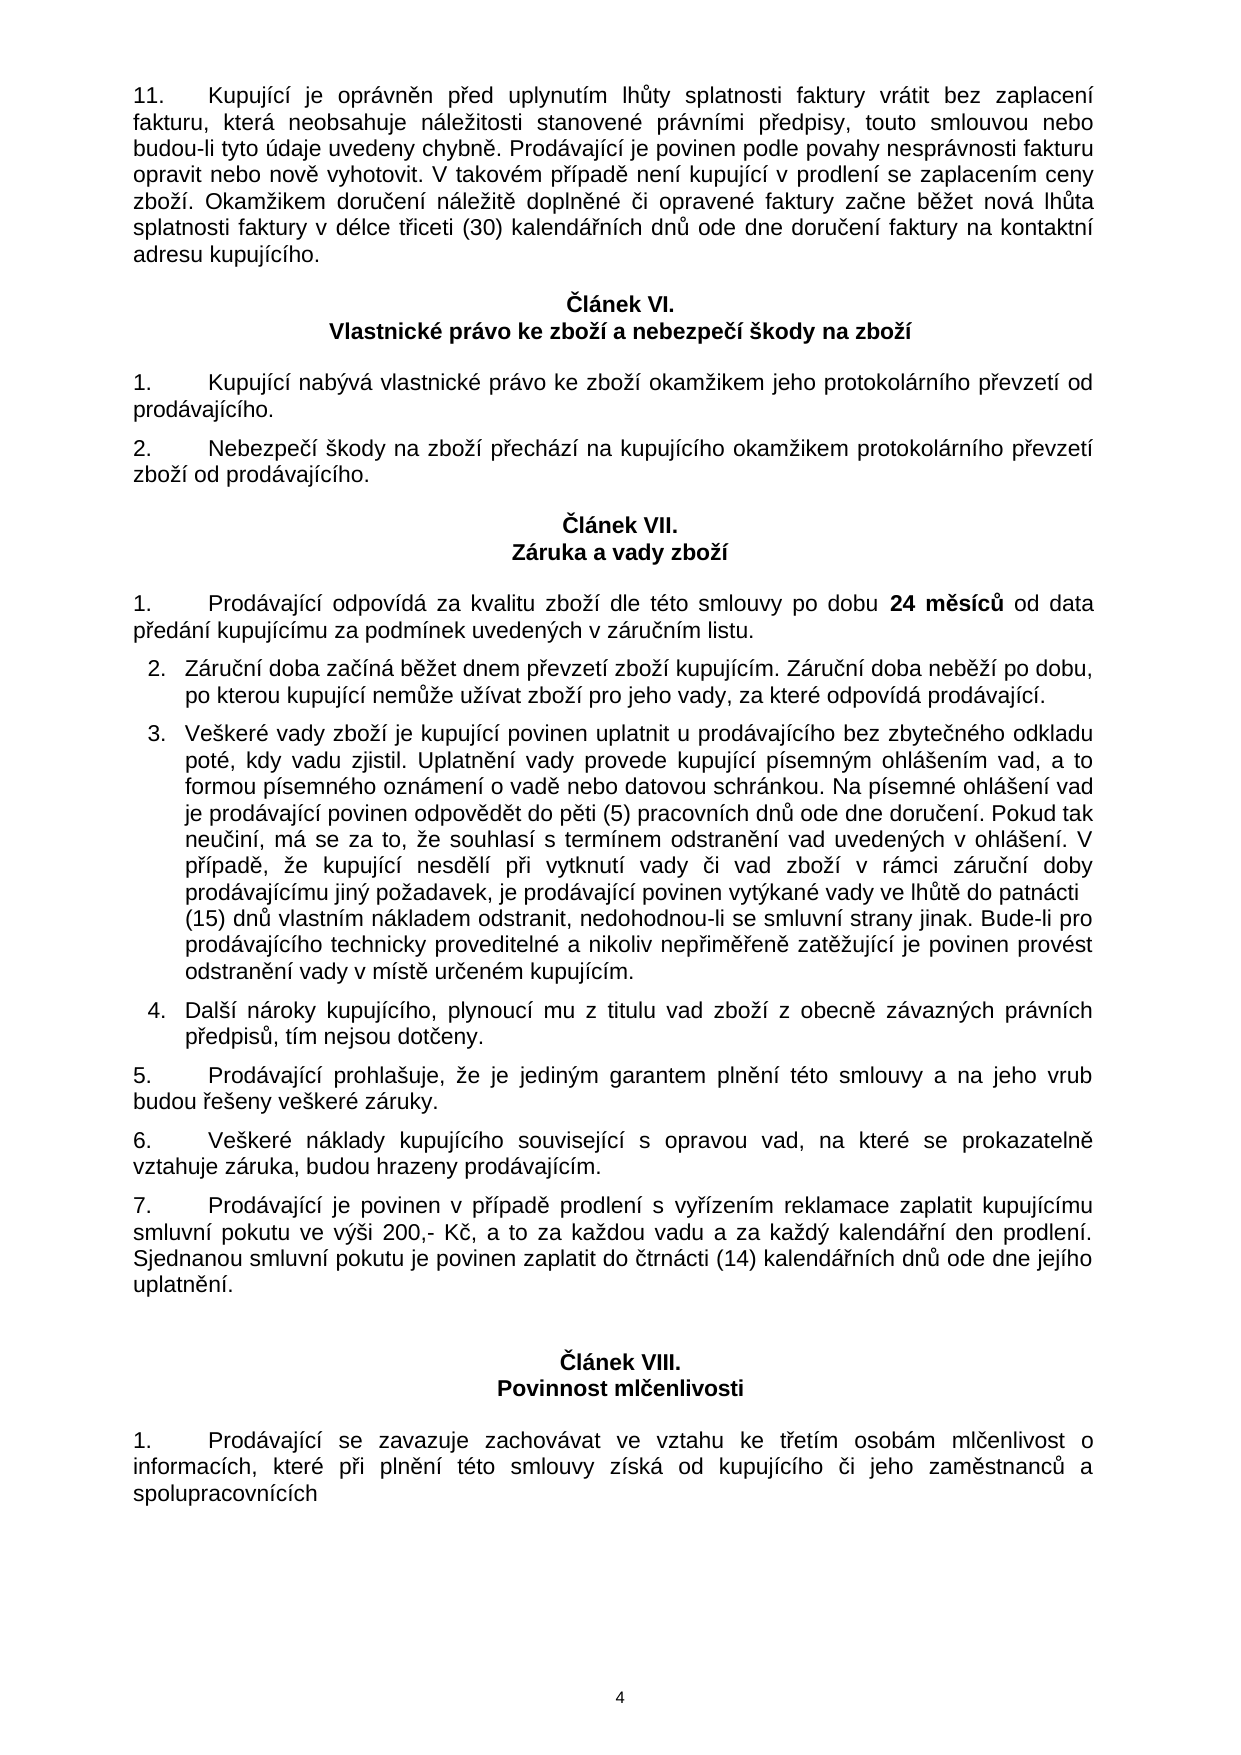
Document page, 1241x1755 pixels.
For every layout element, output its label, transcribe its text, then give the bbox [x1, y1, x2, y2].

list Veškeré vady zboží je kupující povinen uplatnit u prodávajícího bez zbytečného odkladu poté, kdy vadu zjistil. Uplatnění vady provede kupující písemným ohlášením vad, a to formou písemného oznámení o vadě nebo datovou schránkou. Na písemné ohlášení vad je prodávající povinen odpovědět do pěti (5) pracovních dnů ode dne doručení. Pokud tak neučiní, má se za to, že souhlasí s termínem odstranění vad uvedených v ohlášení. V případě, že kupující nesdělí při vytknutí vady či vad zboží v rámci záruční doby prodávajícímu jiný požadavek, je prodávající povinen vytýkané vady ve lhůtě do patnácti [147, 720, 1094, 905]
text Povinnost mlčenlivosti [133, 1375, 1108, 1402]
list Kupující nabývá vlastnické právo ke zboží okamžikem jeho protokolárního převzetí od prodávajícího. [133, 369, 1094, 422]
list Kupující je oprávněn před uplynutím lhůty splatnosti faktury vrátit bez zaplacení fakturu, která neobsahuje náležitosti stanovené právními předpisy, touto smlouvou nebo budou-li tyto údaje uvedeny chybně. Prodávající je povinen podle povahy nesprávnosti fakturu opravit nebo nově vyhotovit. V takovém případě není kupující v prodlení se zaplacením ceny zboží. Okamžikem doručení náležitě doplněné či opravené faktury začne běžet nová lhůta splatnosti faktury v délce třiceti (30) kalendářních dnů ode dne doručení faktury na kontaktní adresu kupujícího. [133, 82, 1094, 267]
list Záruční doba začíná běžet dnem převzetí zboží kupujícím. Záruční doba neběží po dobu, po kterou kupující nemůže užívat zboží pro jeho vady, za které odpovídá prodávající. [147, 655, 1093, 708]
list Prodávající je povinen v případě prodlení s vyřízením reklamace zaplatit kupujícímu smluvní pokutu ve výši 200,- Kč, a to za každou vadu a za každý kalendářní den prodlení. Sjednanou smluvní pokutu je povinen zaplatit do čtrnácti (14) kalendářních dnů ode dne jejího uplatnění. [133, 1192, 1093, 1298]
list Prodávající se zavazuje zachovávat ve vztahu ke třetím osobám mlčenlivost o informacích, které při plnění této smlouvy získá od kupujícího či jeho zaměstnanců a spolupracovnících [133, 1427, 1094, 1506]
subtitle Článek VIII. [133, 1349, 1108, 1375]
text (15) dnů vlastním nákladem odstranit, nedohodnou-li se smluvní strany jinak. Bude-li pro prodávajícího technicky proveditelné a nikoliv nepřiměřeně zatěžující je povinen provést odstranění vady v místě určeném kupujícím. [185, 905, 1094, 984]
text Vlastnické právo ke zboží a nebezpečí škody na zboží [133, 318, 1108, 344]
list Další nároky kupujícího, plynoucí mu z titulu vad zboží z obecně závazných právních předpisů, tím nejsou dotčeny. [147, 997, 1093, 1049]
subtitle Článek VI. [133, 292, 1108, 318]
list Nebezpečí škody na zboží přechází na kupujícího okamžikem protokolárního převzetí zboží od prodávajícího. [133, 434, 1094, 487]
list Prodávající odpovídá za kvalitu zboží dle této smlouvy po dobu 24 měsíců od data předání kupujícímu za podmínek uvedených v záručním listu. [133, 590, 1094, 643]
subtitle Článek VII. Záruka a vady zboží [512, 512, 751, 565]
list Veškeré náklady kupujícího související s opravou vad, na které se prokazatelně vztahuje záruka, budou hrazeny prodávajícím. [133, 1127, 1093, 1180]
list Prodávající prohlašuje, že je jediným garantem plnění této smlouvy a na jeho vrub budou řešeny veškeré záruky. [133, 1062, 1093, 1114]
